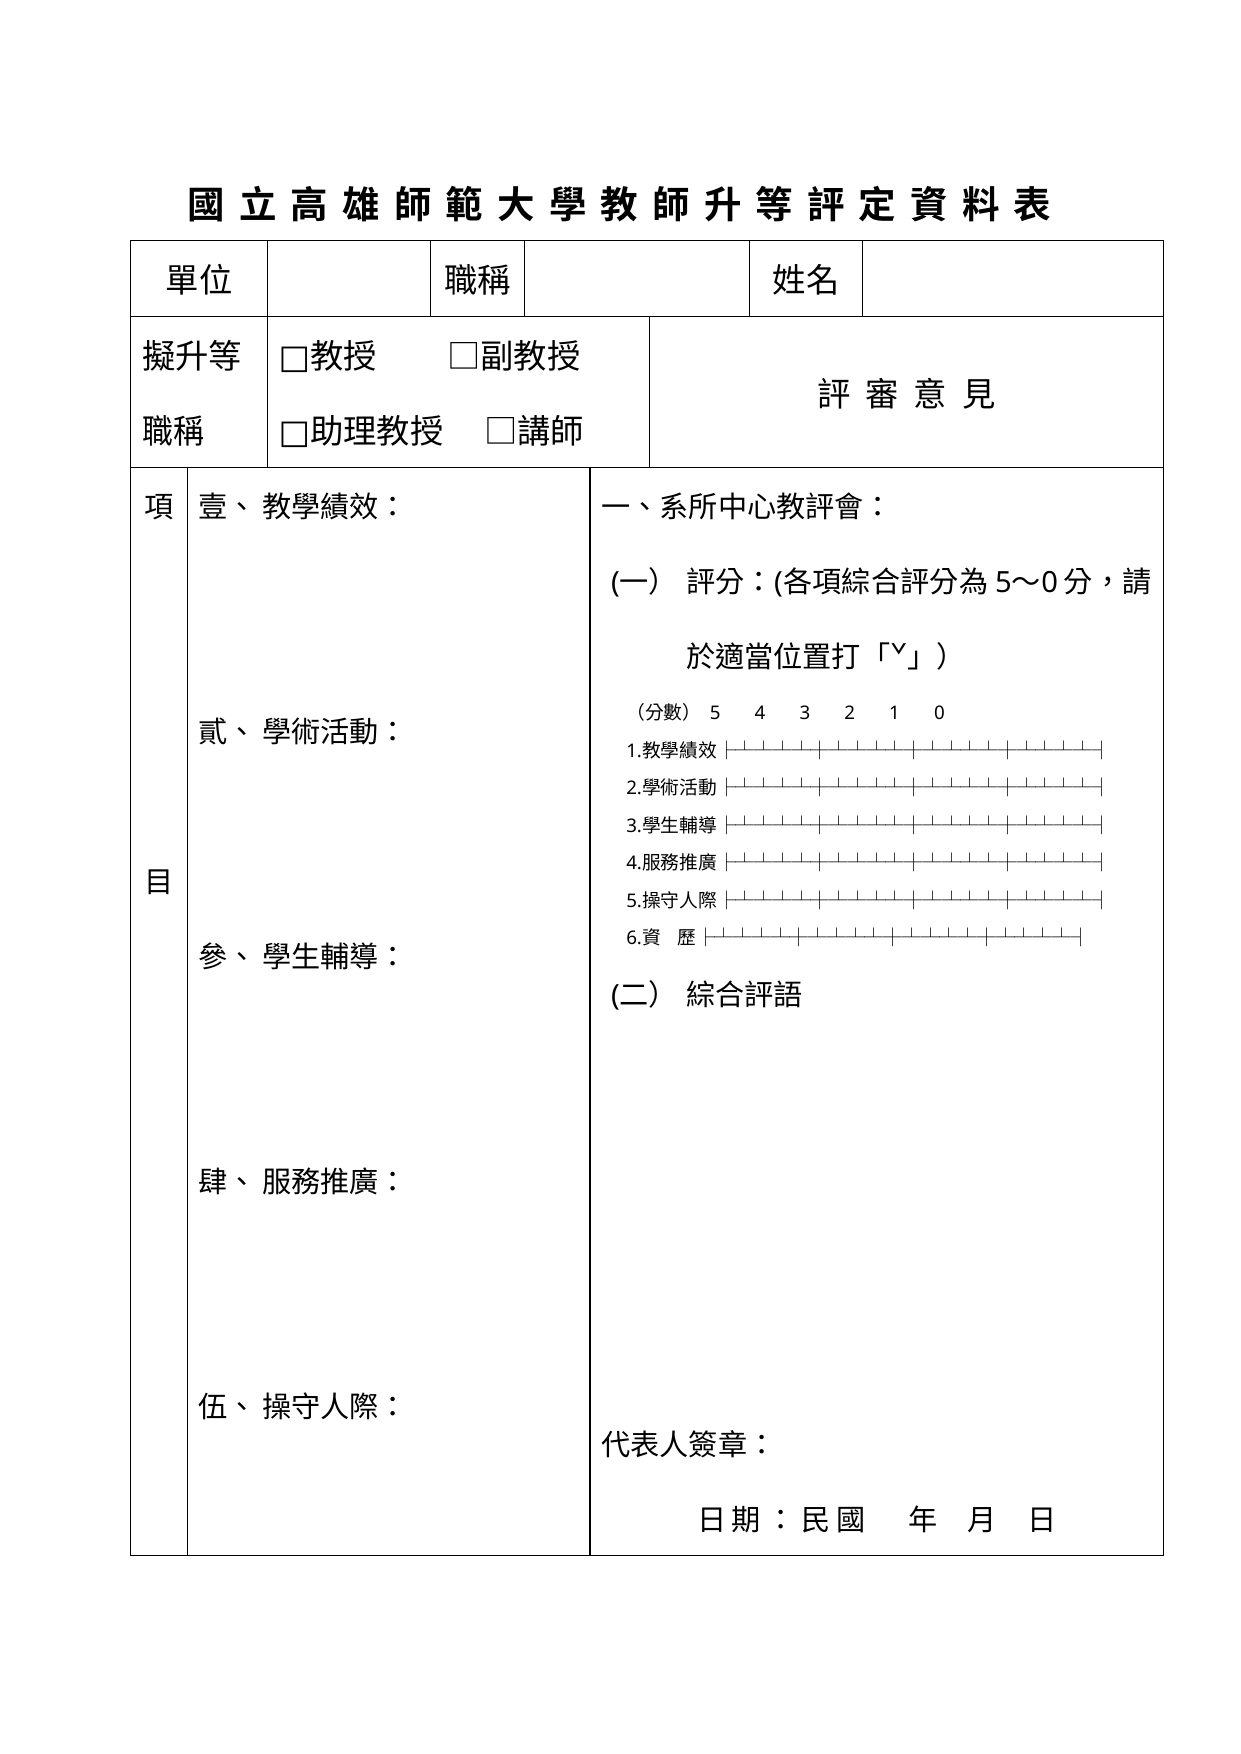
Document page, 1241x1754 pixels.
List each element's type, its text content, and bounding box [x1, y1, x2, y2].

table_header [525, 241, 749, 316]
text 國立高雄師範大學教師升等評定資料表 [187, 164, 1053, 239]
table_header [268, 241, 430, 316]
table_cell 擬升等 職稱 [131, 317, 267, 467]
table_cell 評 審 意 見 [650, 317, 1163, 467]
table_header 單位 [131, 241, 267, 316]
table_cell 項 目 [131, 468, 187, 1555]
table_cell □教授 □副教授 □助理教授 □講師 [268, 317, 649, 467]
table_cell 教學績效： 學術活動： 學生輔導： 服務推廣： 操守人際： 資歷： [188, 468, 589, 1555]
table_header [863, 241, 1163, 316]
table_header 職稱 [431, 241, 524, 316]
table_header 姓名 [750, 241, 862, 316]
table_cell 一、系所中心教評會： 評分：(各項綜合評分為5～0分，請於適當位置打「ˇ」） （分數） 5 4 3 2 1 0 1.教學績效├┴┴┴┴┼┴┴┴┴┼┴┴┴┴┼┴┴┴┴┤ 2.學術活動├┴┴┴┴┼┴┴┴┴┼┴┴┴┴┼┴┴┴┴┤ 3.學生輔導├┴┴┴┴┼┴┴┴┴┼┴┴┴┴┼┴┴┴┴┤ 4.服務推廣├┴┴┴┴┼┴┴┴┴┼┴┴┴┴┼┴┴┴┴┤ 5.操守人際├┴┴┴┴┼┴┴┴┴┼┴┴┴┴┼┴┴┴┴┤ 6.資 歷├┴┴┴┴┼┴┴┴┴┼┴┴┴┴┼┴┴┴┴┤ 綜合評語 代表人簽章： 日期：民國 年 月 日 [591, 468, 1163, 1555]
